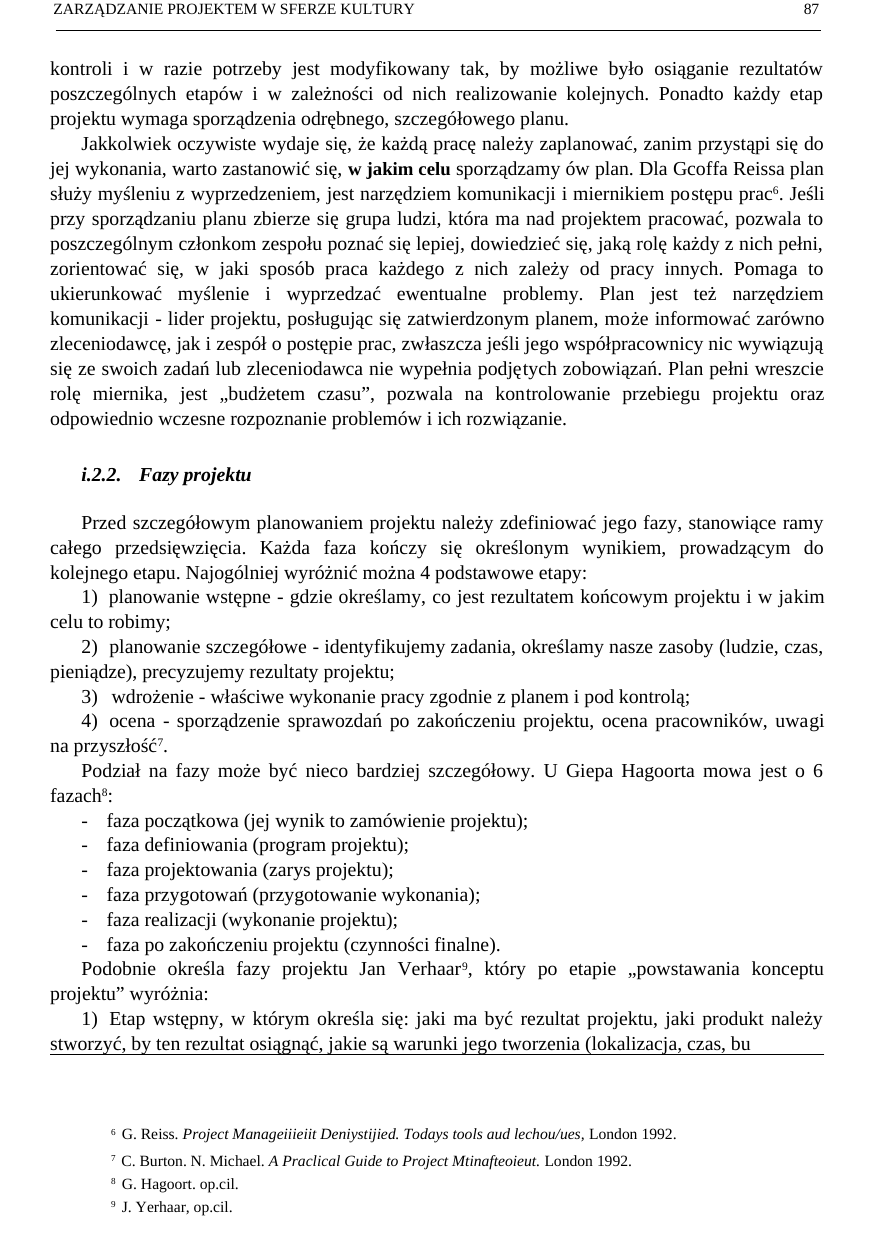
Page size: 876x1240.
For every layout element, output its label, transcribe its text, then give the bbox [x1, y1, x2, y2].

list wdrożenie - właściwe wykonanie pracy zgodnie z planem i pod kontrolą; [50, 684, 824, 707]
list faza początkowa (jej wynik to zamówienie projektu); [50, 808, 824, 831]
text Przed szczegółowym planowaniem projektu należy zdefiniować jego fazy, stanowiące ramy całego przedsięwzięcia. Każda faza kończy się określonym wynikiem, prowadzącym do kolejnego etapu. Najogólniej wyróżnić można 4 podstawowe etapy: [50, 511, 824, 583]
text 7 C. Burton. N. Michael. A Praclical Guide to Project Mtinafteoieut. London 1992. [79, 1152, 677, 1169]
list faza definiowania (program projektu); [50, 833, 824, 856]
text 8 G. Hagoort. op.cil. [79, 1174, 677, 1192]
subtitle i.2.2. Fazy projektu [50, 463, 824, 486]
text 9 J. Yerhaar, op.cil. [79, 1197, 677, 1215]
list planowanie szczegółowe - identyfikujemy zadania, określamy nasze zasoby (ludzie, czas, pieniądze), precyzujemy rezultaty projektu; [50, 635, 824, 683]
list faza po zakończeniu projektu (czynności finalne). [50, 932, 824, 955]
text Podobnie określa fazy projektu Jan Verhaar9, który po etapie „powstawania konceptu projektu” wyróżnia: [50, 957, 824, 1005]
list planowanie wstępne - gdzie określamy, co jest rezultatem końcowym projektu i w ja­kim celu to robimy; [50, 585, 824, 633]
list faza projektowania (zarys projektu); [50, 858, 824, 881]
text 6 G. Reiss. Project Manageiiieiit Deniystijied. Todays tools aud lechou/ues, London 1992. [79, 1125, 677, 1143]
list faza przygotowań (przygotowanie wykonania); [50, 883, 824, 906]
text ZARZĄDZANIE PROJEKTEM W SFERZE KULTURY [53, 0, 443, 18]
text 87 [803, 0, 824, 18]
text Podział na fazy może być nieco bardziej szczegółowy. U Giepa Hagoorta mowa jest o 6 fazach8: [50, 759, 824, 807]
list ocena - sporządzenie sprawozdań po zakończeniu projektu, ocena pracowników, uwa­gi na przyszłość7. [50, 709, 824, 757]
list faza realizacji (wykonanie projektu); [50, 908, 824, 931]
text Jakkolwiek oczywiste wydaje się, że każdą pracę należy zaplanować, zanim przystąpi się do jej wykonania, warto zastanowić się, w jakim celu sporządzamy ów plan. Dla Gcoffa Reissa plan służy myśleniu z wyprzedzeniem, jest narzędziem komunikacji i miernikiem po­stępu prac6. Jeśli przy sporządzaniu planu zbierze się grupa ludzi, która ma nad projektem pracować, pozwala to poszczególnym członkom zespołu poznać się lepiej, dowiedzieć się, jaką rolę każdy z nich pełni, zorientować się, w jaki sposób praca każdego z nich zależy od pracy innych. Pomaga to ukierunkować myślenie i wyprzedzać ewentualne problemy. Plan jest też narzędziem komunikacji - lider projektu, posługując się zatwierdzonym planem, mo­że informować zarówno zleceniodawcę, jak i zespół o postępie prac, zwłaszcza jeśli jego współpracownicy nic wywiązują się ze swoich zadań lub zleceniodawca nie wypełnia podję­tych zobowiązań. Plan pełni wreszcie rolę miernika, jest „budżetem czasu”, pozwala na kon­trolowanie przebiegu projektu oraz odpowiednio wczesne rozpoznanie problemów i ich roz­wiązanie. [50, 132, 824, 430]
list Etap wstępny, w którym określa się: jaki ma być rezultat projektu, jaki produkt należy stworzyć, by ten rezultat osiągnąć, jakie są warunki jego tworzenia (lokalizacja, czas, bu­ [50, 1007, 824, 1054]
text kontroli i w razie potrzeby jest modyfikowany tak, by możliwe było osiąganie rezultatów poszczególnych etapów i w zależności od nich realizowanie kolejnych. Ponadto każdy etap projektu wymaga sporządzenia odrębnego, szczegółowego planu. [50, 57, 824, 130]
